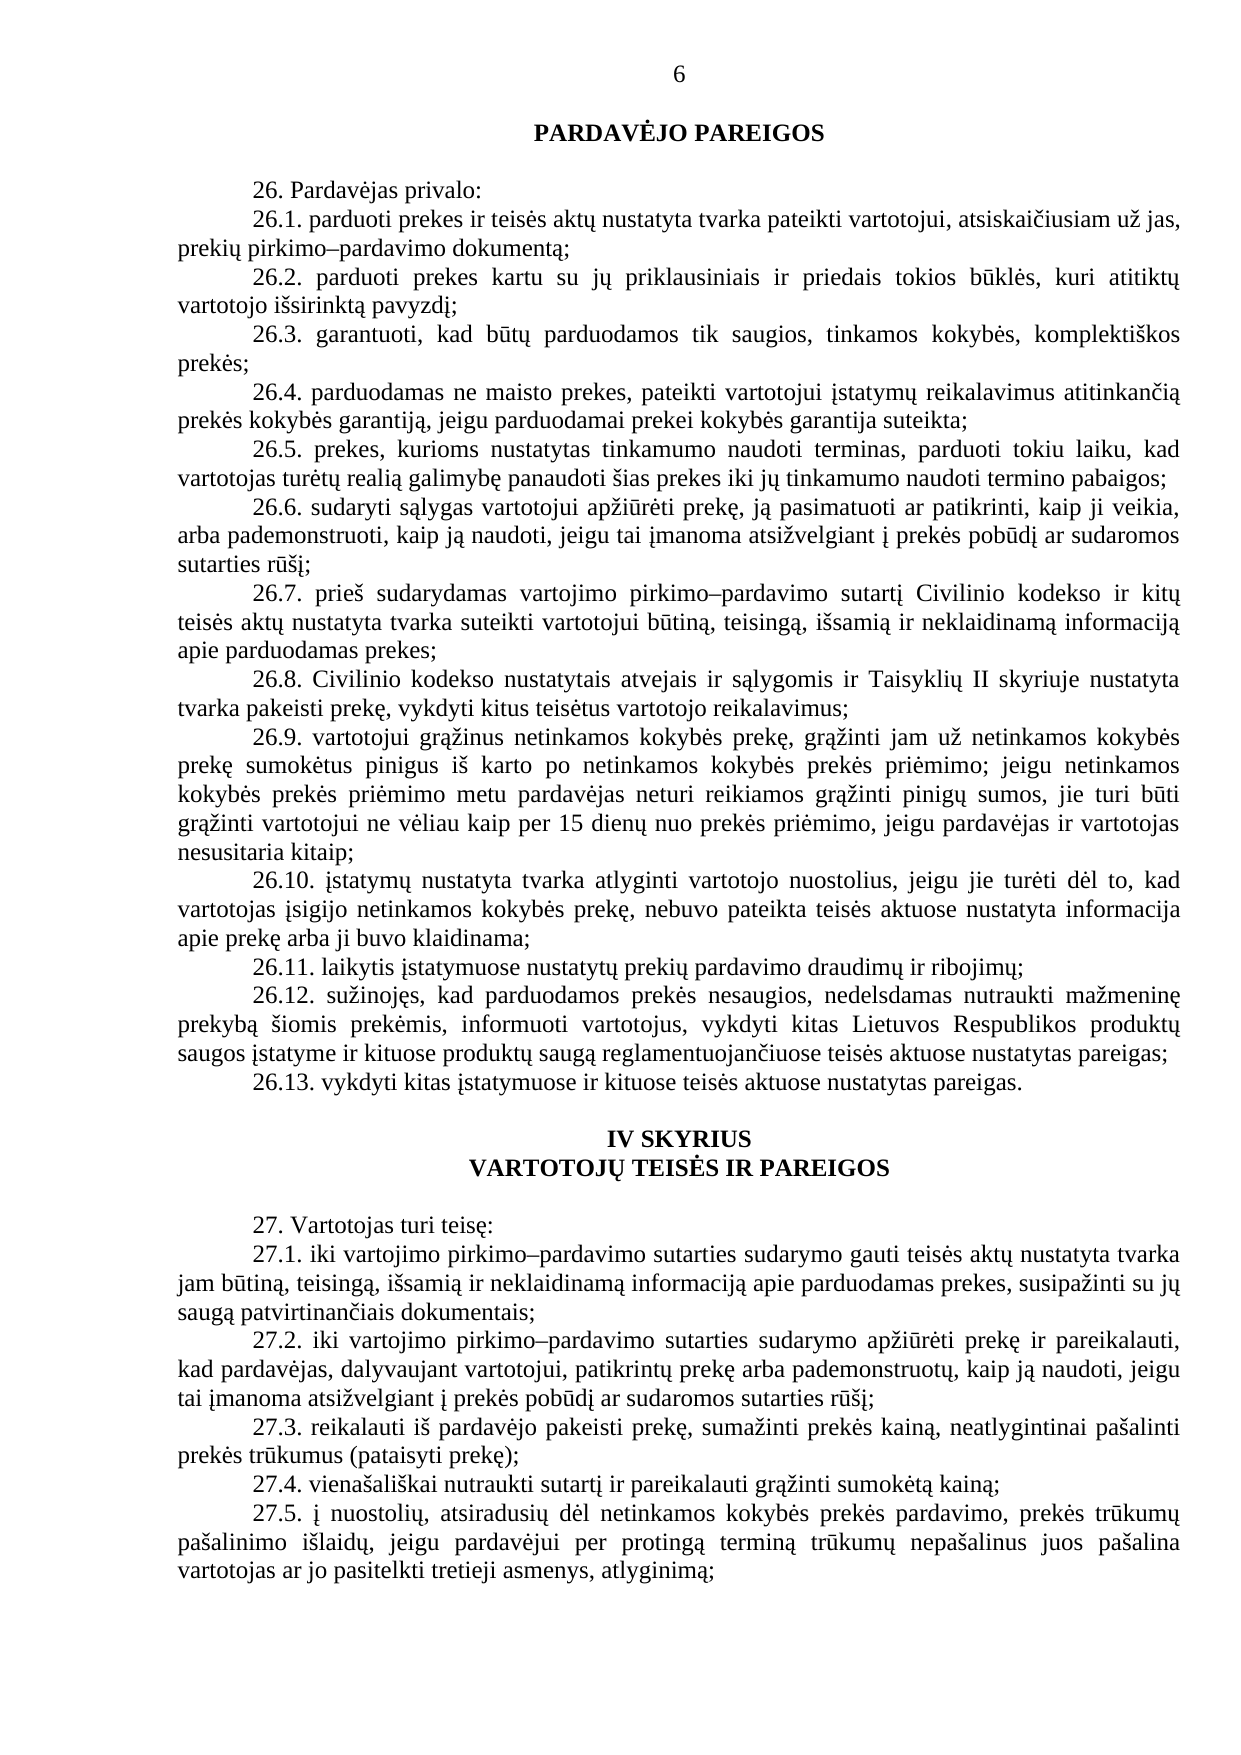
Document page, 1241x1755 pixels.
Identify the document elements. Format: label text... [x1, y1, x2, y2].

text 27.1. iki vartojimo pirkimo–pardavimo sutarties sudarymo gauti teisės aktų nustatyta tvarka jam būtiną, teisingą, išsamią ir neklaidinamą informaciją apie parduodamas prekes, susipažinti su jų saugą patvirtinančiais dokumentais; [177, 1239, 1181, 1326]
text 26.8. Civilinio kodekso nustatytais atvejais ir sąlygomis ir Taisyklių II skyriuje nustatyta tvarka pakeisti prekę, vykdyti kitus teisėtus vartotojo reikalavimus; [177, 664, 1181, 722]
text 26.3. garantuoti, kad būtų parduodamos tik saugios, tinkamos kokybės, komplektiškos prekės; [177, 319, 1181, 377]
text 26.5. prekes, kurioms nustatytas tinkamumo naudoti terminas, parduoti tokiu laiku, kad vartotojas turėtų realią galimybę panaudoti šias prekes iki jų tinkamumo naudoti termino pabaigos; [177, 434, 1181, 492]
text 26.10. įstatymų nustatyta tvarka atlyginti vartotojo nuostolius, jeigu jie turėti dėl to, kad vartotojas įsigijo netinkamos kokybės prekę, nebuvo pateikta teisės aktuose nustatyta informacija apie prekę arba ji buvo klaidinama; [177, 866, 1181, 952]
text 26. Pardavėjas privalo: [177, 176, 1181, 204]
text PARDAVĖJO pareigos [177, 118, 1181, 147]
text 26.2. parduoti prekes kartu su jų priklausiniais ir priedais tokios būklės, kuri atitiktų vartotojo išsirinktą pavyzdį; [177, 262, 1181, 319]
text 27.2. iki vartojimo pirkimo–pardavimo sutarties sudarymo apžiūrėti prekę ir pareikalauti, kad pardavėjas, dalyvaujant vartotojui, patikrintų prekę arba pademonstruotų, kaip ją naudoti, jeigu tai įmanoma atsižvelgiant į prekės pobūdį ar sudaromos sutarties rūšį; [177, 1326, 1181, 1412]
text 27.3. reikalauti iš pardavėjo pakeisti prekę, sumažinti prekės kainą, neatlygintinai pašalinti prekės trūkumus (pataisyti prekę); [177, 1412, 1181, 1469]
text 26.9. vartotojui grąžinus netinkamos kokybės prekę, grąžinti jam už netinkamos kokybės prekę sumokėtus pinigus iš karto po netinkamos kokybės prekės priėmimo; jeigu netinkamos kokybės prekės priėmimo metu pardavėjas neturi reikiamos grąžinti pinigų sumos, jie turi būti grąžinti vartotojui ne vėliau kaip per 15 dienų nuo prekės priėmimo, jeigu pardavėjas ir vartotojas nesusitaria kitaip; [177, 722, 1181, 866]
text 27. Vartotojas turi teisę: [177, 1211, 1181, 1239]
text 27.5. į nuostolių, atsiradusių dėl netinkamos kokybės prekės pardavimo, prekės trūkumų pašalinimo išlaidų, jeigu pardavėjui per protingą terminą trūkumų nepašalinus juos pašalina vartotojas ar jo pasitelkti tretieji asmenys, atlyginimą; [177, 1498, 1181, 1584]
text IV SKYRIUS [177, 1124, 1181, 1153]
text 26.1. parduoti prekes ir teisės aktų nustatyta tvarka pateikti vartotojui, atsiskaičiusiam už jas, prekių pirkimo–pardavimo dokumentą; [177, 204, 1181, 262]
text 26.12. sužinojęs, kad parduodamos prekės nesaugios, nedelsdamas nutraukti mažmeninę prekybą šiomis prekėmis, informuoti vartotojus, vykdyti kitas Lietuvos Respublikos produktų saugos įstatyme ir kituose produktų saugą reglamentuojančiuose teisės aktuose nustatytas pareigas; [177, 981, 1181, 1067]
text 26.4. parduodamas ne maisto prekes, pateikti vartotojui įstatymų reikalavimus atitinkančią prekės kokybės garantiją, jeigu parduodamai prekei kokybės garantija suteikta; [177, 377, 1181, 434]
text 26.6. sudaryti sąlygas vartotojui apžiūrėti prekę, ją pasimatuoti ar patikrinti, kaip ji veikia, arba pademonstruoti, kaip ją naudoti, jeigu tai įmanoma atsižvelgiant į prekės pobūdį ar sudaromos sutarties rūšį; [177, 492, 1181, 578]
text 26.11. laikytis įstatymuose nustatytų prekių pardavimo draudimų ir ribojimų; [177, 952, 1181, 981]
text 26.7. prieš sudarydamas vartojimo pirkimo–pardavimo sutartį Civilinio kodekso ir kitų teisės aktų nustatyta tvarka suteikti vartotojui būtiną, teisingą, išsamią ir neklaidinamą informaciją apie parduodamas prekes; [177, 578, 1181, 664]
text 26.13. vykdyti kitas įstatymuose ir kituose teisės aktuose nustatytas pareigas. [177, 1067, 1181, 1096]
text 27.4. vienašališkai nutraukti sutartį ir pareikalauti grąžinti sumokėtą kainą; [177, 1469, 1181, 1498]
text vartotojų teisės ir pareigos [177, 1153, 1181, 1182]
